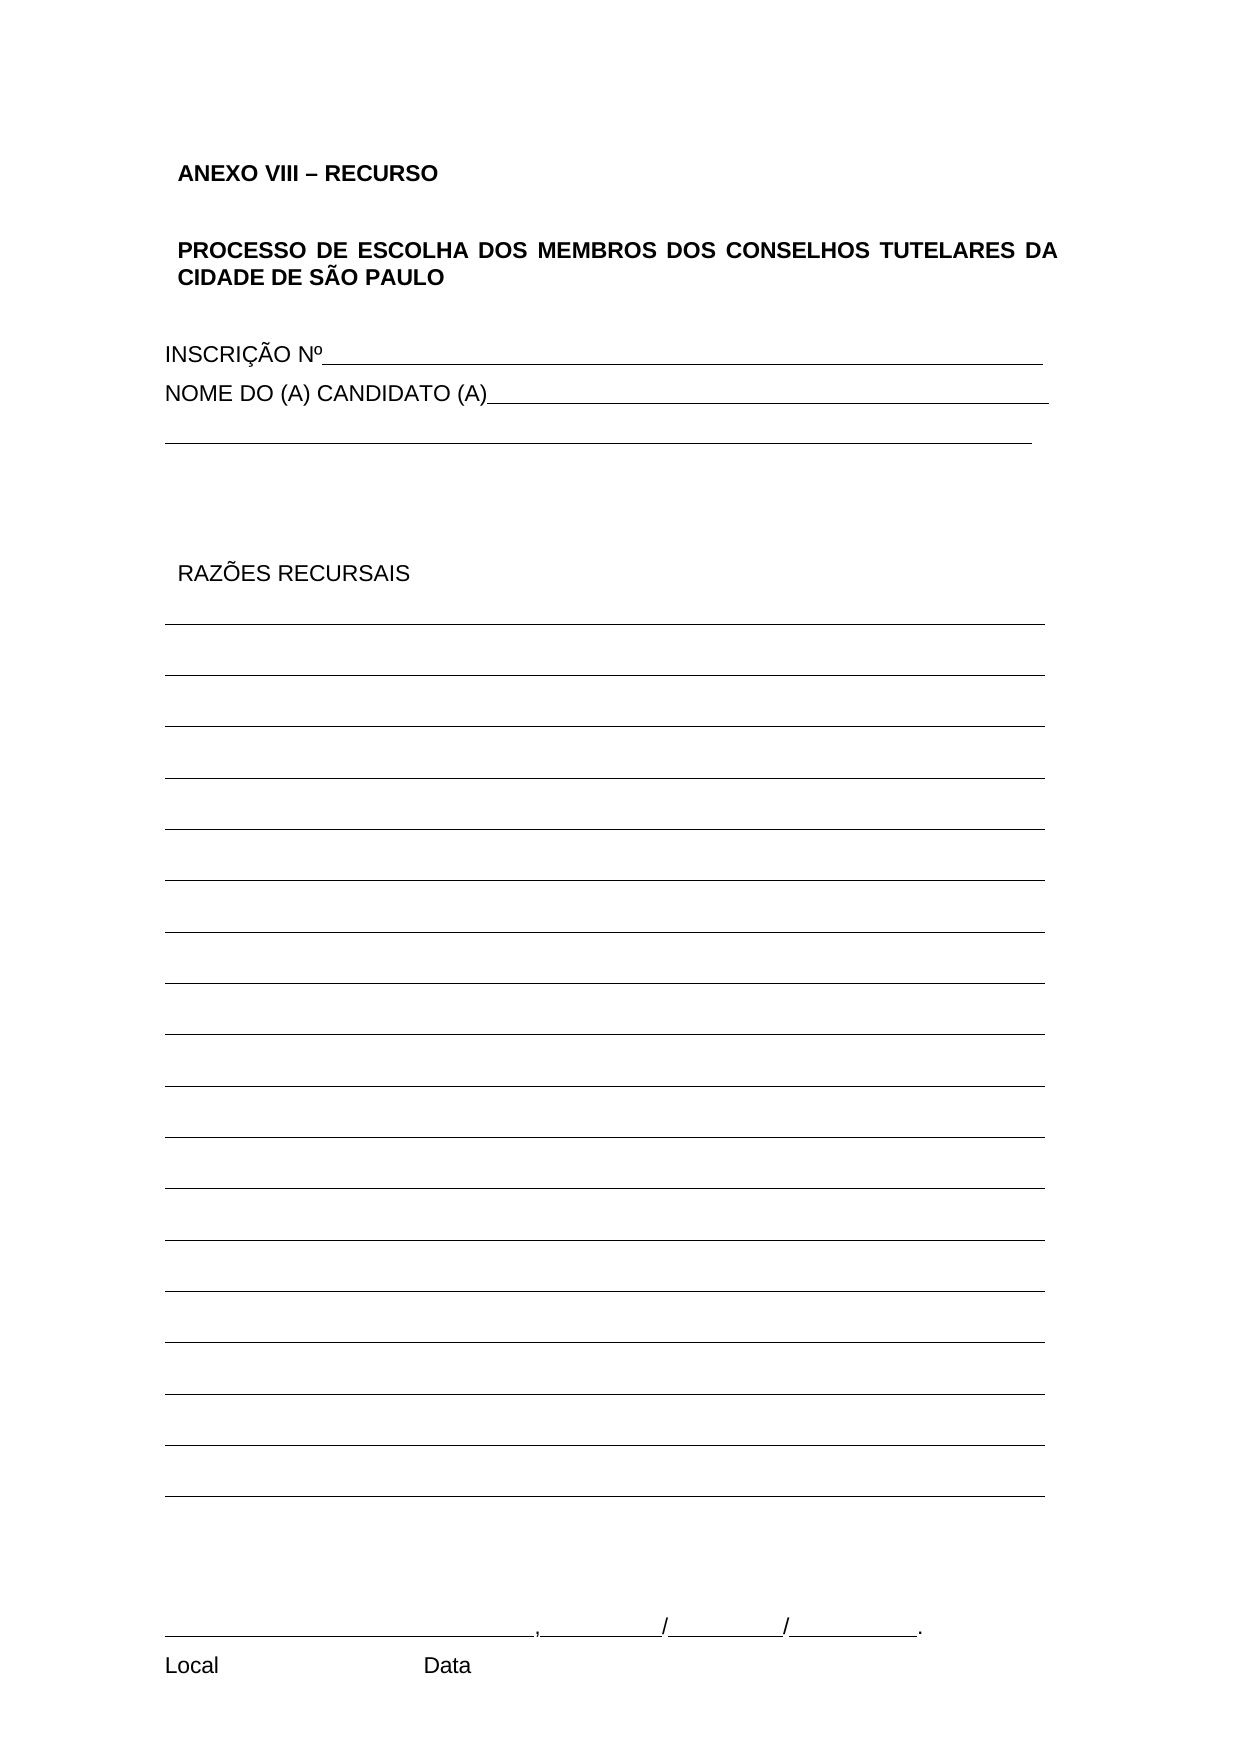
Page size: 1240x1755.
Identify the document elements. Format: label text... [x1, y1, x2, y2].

text PROCESSO DE ESCOLHA DOS MEMBROS DOS CONSELHOS TUTELARES DA CIDADE DE SÃO PAULO [177, 237, 1075, 290]
text RAZÕES RECURSAIS [177, 560, 1075, 586]
text INSCRIÇÃO Nº NOME DO (A) CANDIDATO (A) [164, 341, 1056, 406]
subtitle ANEXO VIII – RECURSO [177, 159, 1075, 186]
text , / / . Local Data [164, 1613, 936, 1678]
